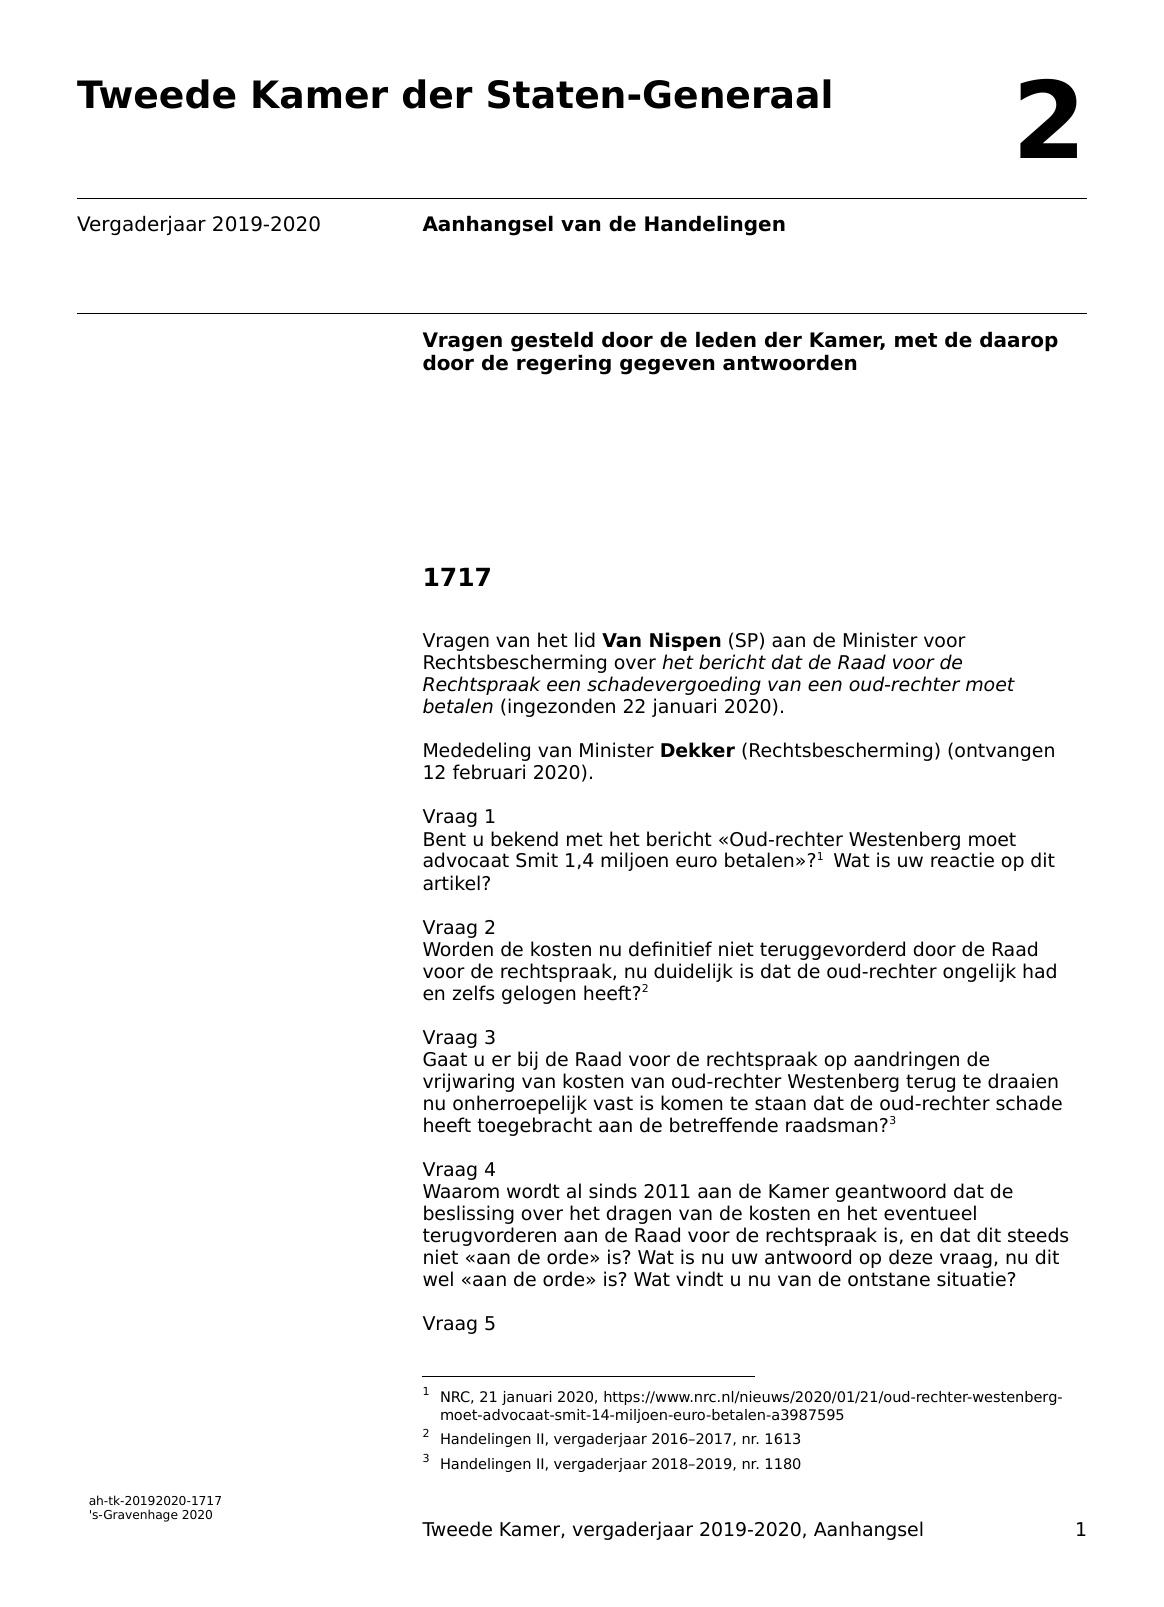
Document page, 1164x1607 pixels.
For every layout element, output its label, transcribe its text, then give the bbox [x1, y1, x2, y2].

table_header 2 [886, 59, 1087, 198]
text Gaat u er bij de Raad voor de rechtspraak op aandringen de vrijwaring van kosten van oud-rechter Westenberg terug te draaien nu onherroepelijk vast is komen te staan dat de oud-rechter schade heeft toegebracht aan de betreffende raadsman? [422, 1049, 1087, 1137]
table_cell Aanhangsel van de Handelingen [422, 199, 1087, 313]
text Vraag 5 [422, 1313, 1087, 1335]
table_header Tweede Kamer der Staten-Generaal [77, 59, 886, 198]
text Vraag 4 [422, 1159, 1087, 1181]
table_cell [77, 314, 422, 375]
text Worden de kosten nu definitief niet teruggevorderd door de Raad voor de rechtspraak, nu duidelijk is dat de oud-rechter ongelijk had en zelfs gelogen heeft? [422, 938, 1087, 1004]
table_cell Vragen gesteld door de leden der Kamer, met de daarop door de regering gegeven antwoorden [422, 314, 1087, 375]
text Vraag 1 [422, 806, 1087, 828]
text Vraag 2 [422, 917, 1087, 938]
text Handelingen II, vergaderjaar 2016–2017, nr. 1613 [422, 1427, 1087, 1449]
text Waarom wordt al sinds 2011 aan de Kamer geantwoord dat de beslissing over het dragen van de kosten en het eventueel terugvorderen aan de Raad voor de rechtspraak is, en dat dit steeds niet «aan de orde» is? Wat is nu uw antwoord op deze vraag, nu dit wel «aan de orde» is? Wat vindt u nu van de ontstane situatie? [422, 1181, 1087, 1291]
text Vraag 3 [422, 1027, 1087, 1049]
text NRC, 21 januari 2020, https://www.nrc.nl/nieuws/2020/01/21/oud-rechter-westenberg-moet-advocaat-smit-14-miljoen-euro-betalen-a3987595 [422, 1385, 1087, 1424]
text 's-Gravenhage 2020 [88, 1508, 323, 1522]
text Mededeling van Minister Dekker (Rechtsbescherming) (ontvangen 12 februari 2020). [422, 740, 1087, 784]
text Vragen van het lid Van Nispen (SP) aan de Minister voor Rechtsbescherming over het bericht dat de Raad voor de Rechtspraak een schadevergoeding van een oud-rechter moet betalen (ingezonden 22 januari 2020). [422, 630, 1087, 718]
text Handelingen II, vergaderjaar 2018–2019, nr. 1180 [422, 1452, 1087, 1474]
text 1717 [422, 563, 1087, 592]
text Bent u bekend met het bericht «Oud-rechter Westenberg moet advocaat Smit 1,4 miljoen euro betalen»? Wat is uw reactie op dit artikel? [422, 828, 1087, 894]
text ah-tk-20192020-1717 [88, 1494, 323, 1508]
table_cell Vergaderjaar 2019-2020 [77, 199, 422, 313]
